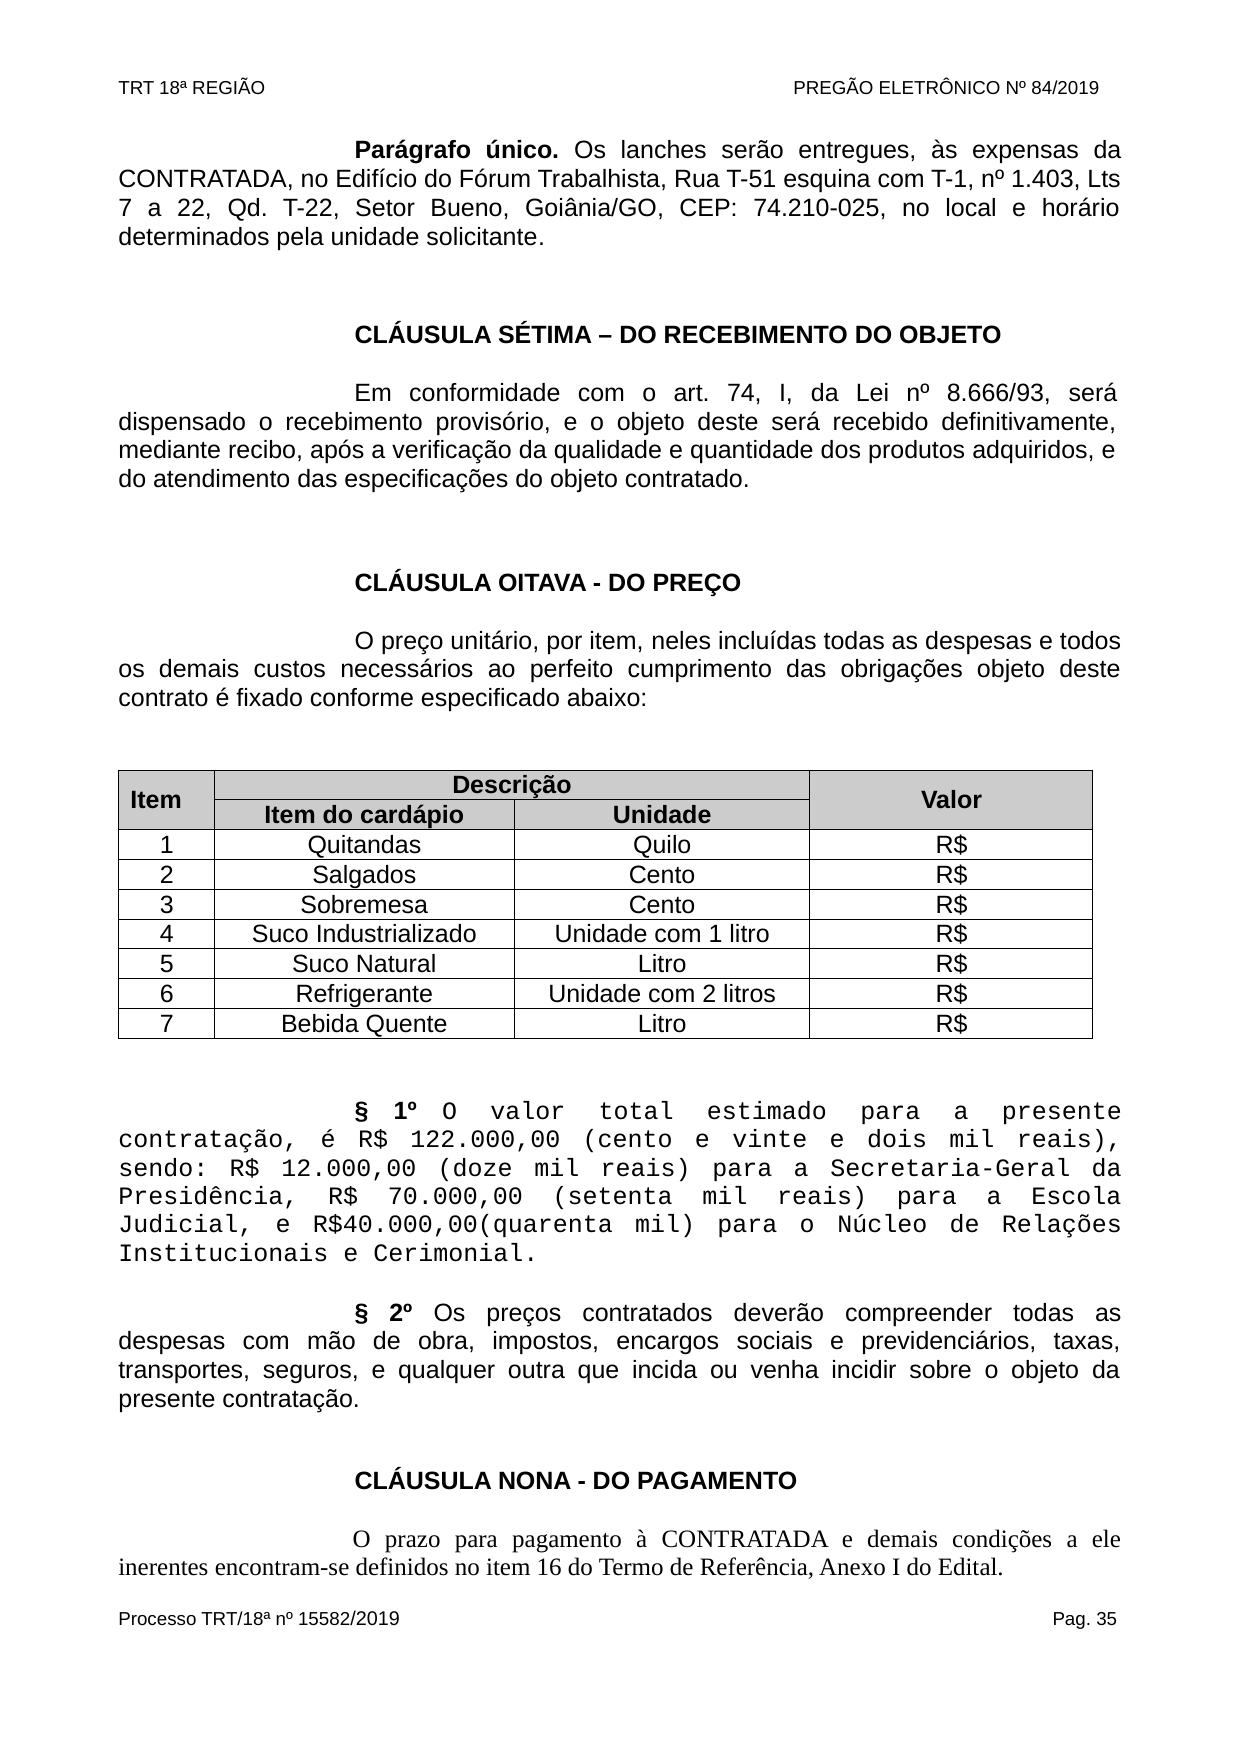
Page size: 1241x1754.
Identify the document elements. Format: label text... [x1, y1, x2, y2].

table_cell Item do cardápio [215, 800, 514, 829]
text CLÁUSULA OITAVA - DO PREÇO [118, 568, 1122, 597]
table_cell Quilo [515, 830, 809, 859]
table_cell Suco Natural [215, 949, 514, 978]
table_cell Quitandas [215, 830, 514, 859]
table_header Valor [810, 771, 1092, 829]
table_cell Litro [515, 1009, 809, 1038]
table_cell 3 [119, 890, 214, 918]
table_cell Refrigerante [215, 979, 514, 1008]
table_cell Salgados [215, 860, 514, 889]
table_cell Unidade [515, 800, 809, 829]
text O prazo para pagamento à CONTRATADA e demais condições a ele inerentes encontram-se definidos no item 16 do Termo de Referência, Anexo I do Edital. [118, 1524, 1122, 1581]
text Parágrafo único. Os lanches serão entregues, às expensas da CONTRATADA, no Edifício do Fórum Trabalhista, Rua T-51 esquina com T-1, nº 1.403, Lts 7 a 22, Qd. T-22, Setor Bueno, Goiânia/GO, CEP: 74.210-025, no local e horário determinados pela unidade solicitante. [118, 136, 1122, 251]
table_cell 4 [119, 920, 214, 948]
table_header Item [119, 771, 214, 829]
table_cell R$ [810, 890, 1092, 918]
table_cell 7 [119, 1009, 214, 1038]
text O preço unitário, por item, neles incluídas todas as despesas e todos os demais custos necessários ao perfeito cumprimento das obrigações objeto deste contrato é fixado conforme especificado abaixo: [118, 626, 1122, 712]
text § 2º Os preços contratados deverão compreender todas as despesas com mão de obra, impostos, encargos sociais e previdenciários, taxas, transportes, seguros, e qualquer outra que incida ou venha incidir sobre o objeto da presente contratação. [118, 1297, 1122, 1412]
table_header Descrição [215, 771, 809, 799]
table_cell R$ [810, 949, 1092, 978]
table_cell R$ [810, 1009, 1092, 1038]
text CLÁUSULA SÉTIMA – DO RECEBIMENTO DO OBJETO [354, 321, 1122, 349]
table_cell 2 [119, 860, 214, 889]
table_cell Unidade com 2 litros [515, 979, 809, 1008]
table_cell Cento [515, 860, 809, 889]
table_cell Suco Industrializado [215, 920, 514, 948]
table_cell 6 [119, 979, 214, 1008]
text CLÁUSULA NONA - DO PAGAMENTO [118, 1466, 1122, 1495]
table_cell Unidade com 1 litro [515, 920, 809, 948]
table_cell R$ [810, 920, 1092, 948]
table_cell Cento [515, 890, 809, 918]
table_cell Bebida Quente [215, 1009, 514, 1038]
table_cell 5 [119, 949, 214, 978]
table_cell R$ [810, 860, 1092, 889]
text § 1º O valor total estimado para a presente contratação, é R$ 122.000,00 (cento e vinte e dois mil reais), sendo: R$ 12.000,00 (doze mil reais) para a Secretaria-Geral da Presidência, R$ 70.000,00 (setenta mil reais) para a Escola Judicial, e R$40.000,00(quarenta mil) para o Núcleo de Relações Institucionais e Cerimonial. [118, 1096, 1122, 1269]
table_cell Sobremesa [215, 890, 514, 918]
text Em conformidade com o art. 74, I, da Lei nº 8.666/93, será dispensado o recebimento provisório, e o objeto deste será recebido definitivamente, mediante recibo, após a verificação da qualidade e quantidade dos produtos adquiridos, e do atendimento das especificações do objeto contratado. [118, 378, 1117, 493]
table_cell Litro [515, 949, 809, 978]
table_cell 1 [119, 830, 214, 859]
table_cell R$ [810, 979, 1092, 1008]
table_cell R$ [810, 830, 1092, 859]
